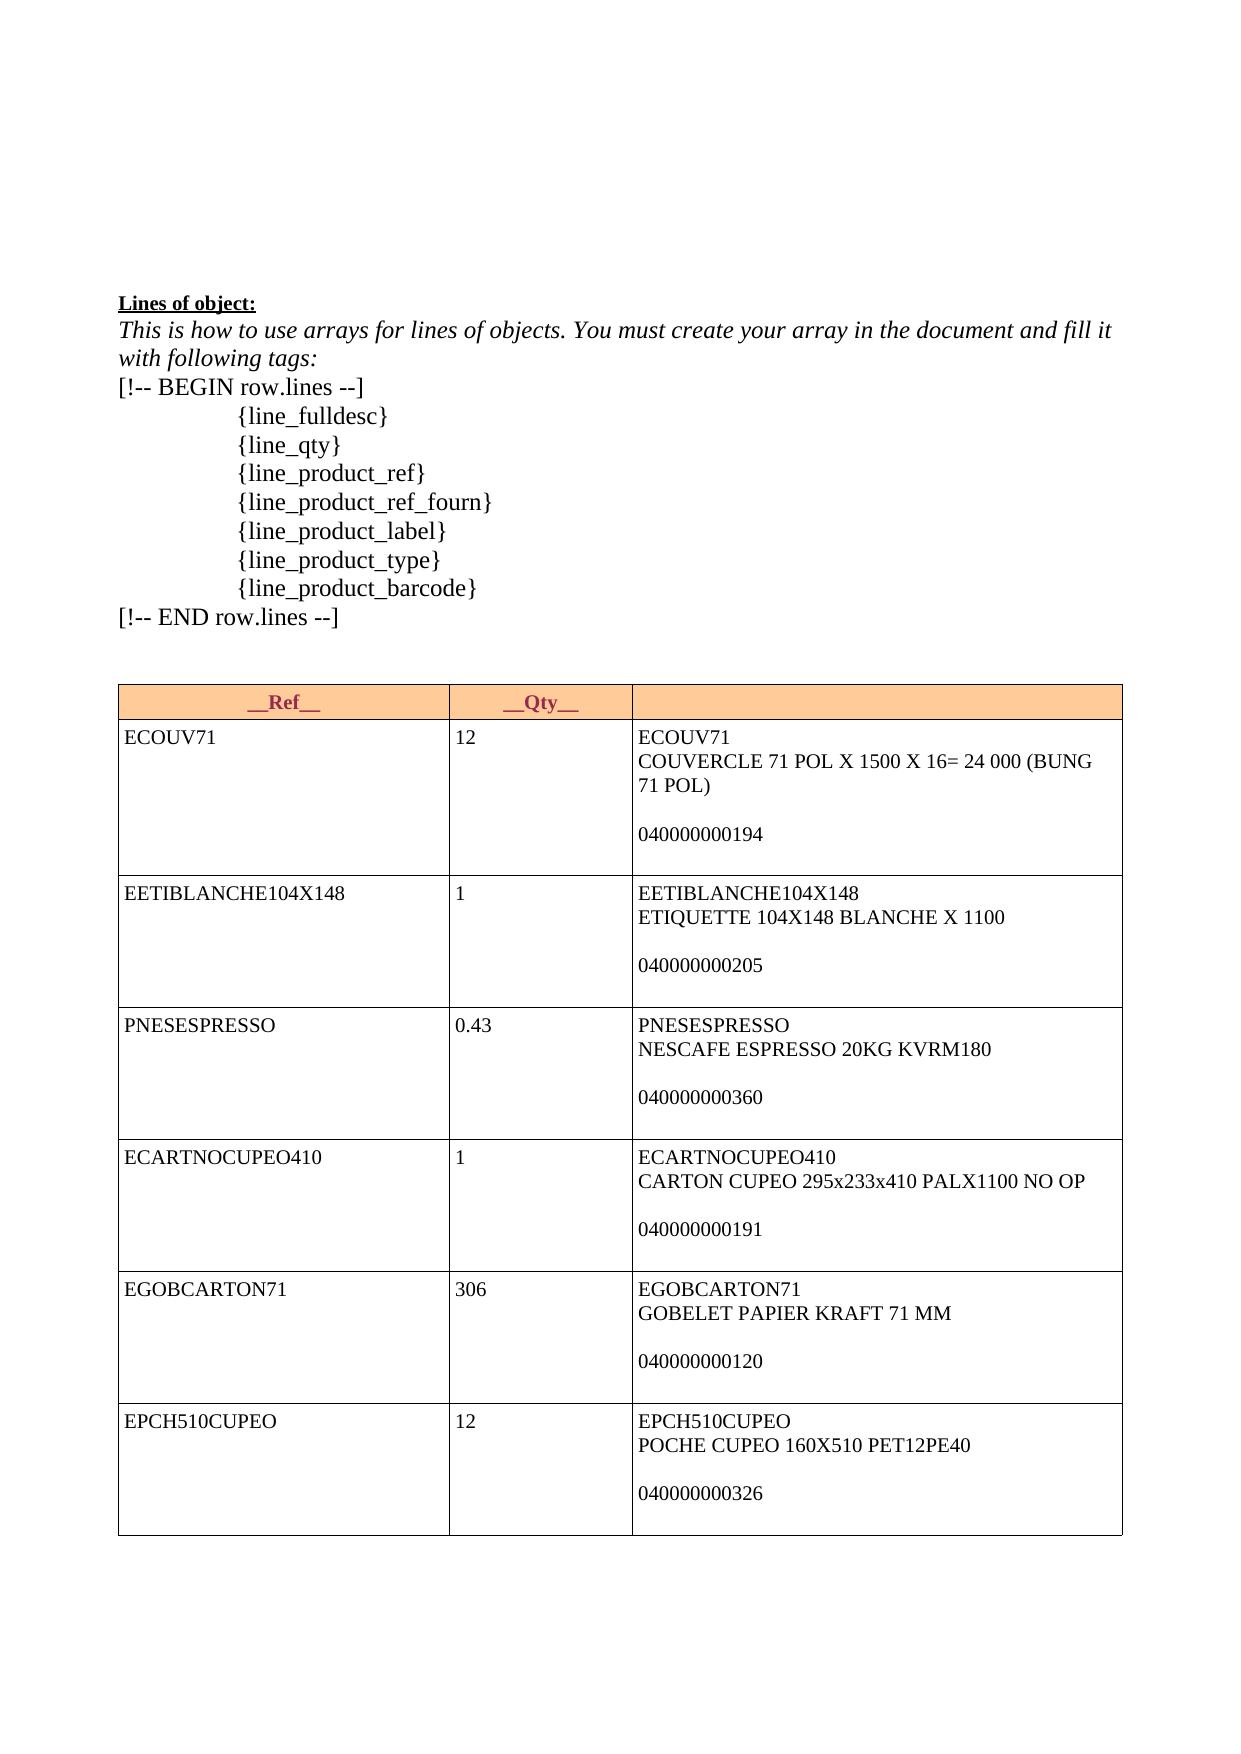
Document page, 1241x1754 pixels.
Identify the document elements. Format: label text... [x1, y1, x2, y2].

table_header __Qty__ [450, 685, 632, 719]
table_cell PNESESPRESSO NESCAFE ESPRESSO 20KG KVRM180 040000000360 [633, 1008, 1122, 1139]
table_cell 0.43 [450, 1008, 632, 1139]
text {line_product_ref_fourn} [118, 487, 1122, 516]
text [!-- BEGIN row.lines --] [118, 372, 1122, 401]
table_cell EETIBLANCHE104X148 [119, 876, 449, 1007]
text {line_product_type} [118, 545, 1122, 573]
table_header __Ref__ [119, 685, 449, 719]
text [!-- END row.lines --] [118, 602, 1122, 631]
table_cell 306 [450, 1272, 632, 1403]
table_cell EPCH510CUPEO [119, 1404, 449, 1535]
text Lines of object: [118, 291, 1122, 315]
table_header [633, 685, 1122, 719]
table_cell 12 [450, 720, 632, 875]
table_cell 1 [450, 876, 632, 1007]
text {line_product_label} [118, 516, 1122, 545]
table_cell ECARTNOCUPEO410 CARTON CUPEO 295x233x410 PALX1100 NO OP 040000000191 [633, 1140, 1122, 1271]
table_cell EETIBLANCHE104X148 ETIQUETTE 104X148 BLANCHE X 1100 040000000205 [633, 876, 1122, 1007]
table_cell 1 [450, 1140, 632, 1271]
table_cell ECOUV71 COUVERCLE 71 POL X 1500 X 16= 24 000 (BUNG 71 POL) 040000000194 [633, 720, 1122, 875]
table_cell EGOBCARTON71 [119, 1272, 449, 1403]
text {line_fulldesc} [118, 401, 1122, 430]
text This is how to use arrays for lines of objects. You must create your array in the document and fill it with following tags: [118, 315, 1122, 372]
text {line_product_barcode} [118, 573, 1122, 602]
table_cell 12 [450, 1404, 632, 1535]
table_cell EPCH510CUPEO POCHE CUPEO 160X510 PET12PE40 040000000326 [633, 1404, 1122, 1535]
text {line_product_ref} [118, 458, 1122, 487]
table_cell PNESESPRESSO [119, 1008, 449, 1139]
text {line_qty} [118, 430, 1122, 458]
table_cell ECOUV71 [119, 720, 449, 875]
table_cell ECARTNOCUPEO410 [119, 1140, 449, 1271]
table_cell EGOBCARTON71 GOBELET PAPIER KRAFT 71 MM 040000000120 [633, 1272, 1122, 1403]
